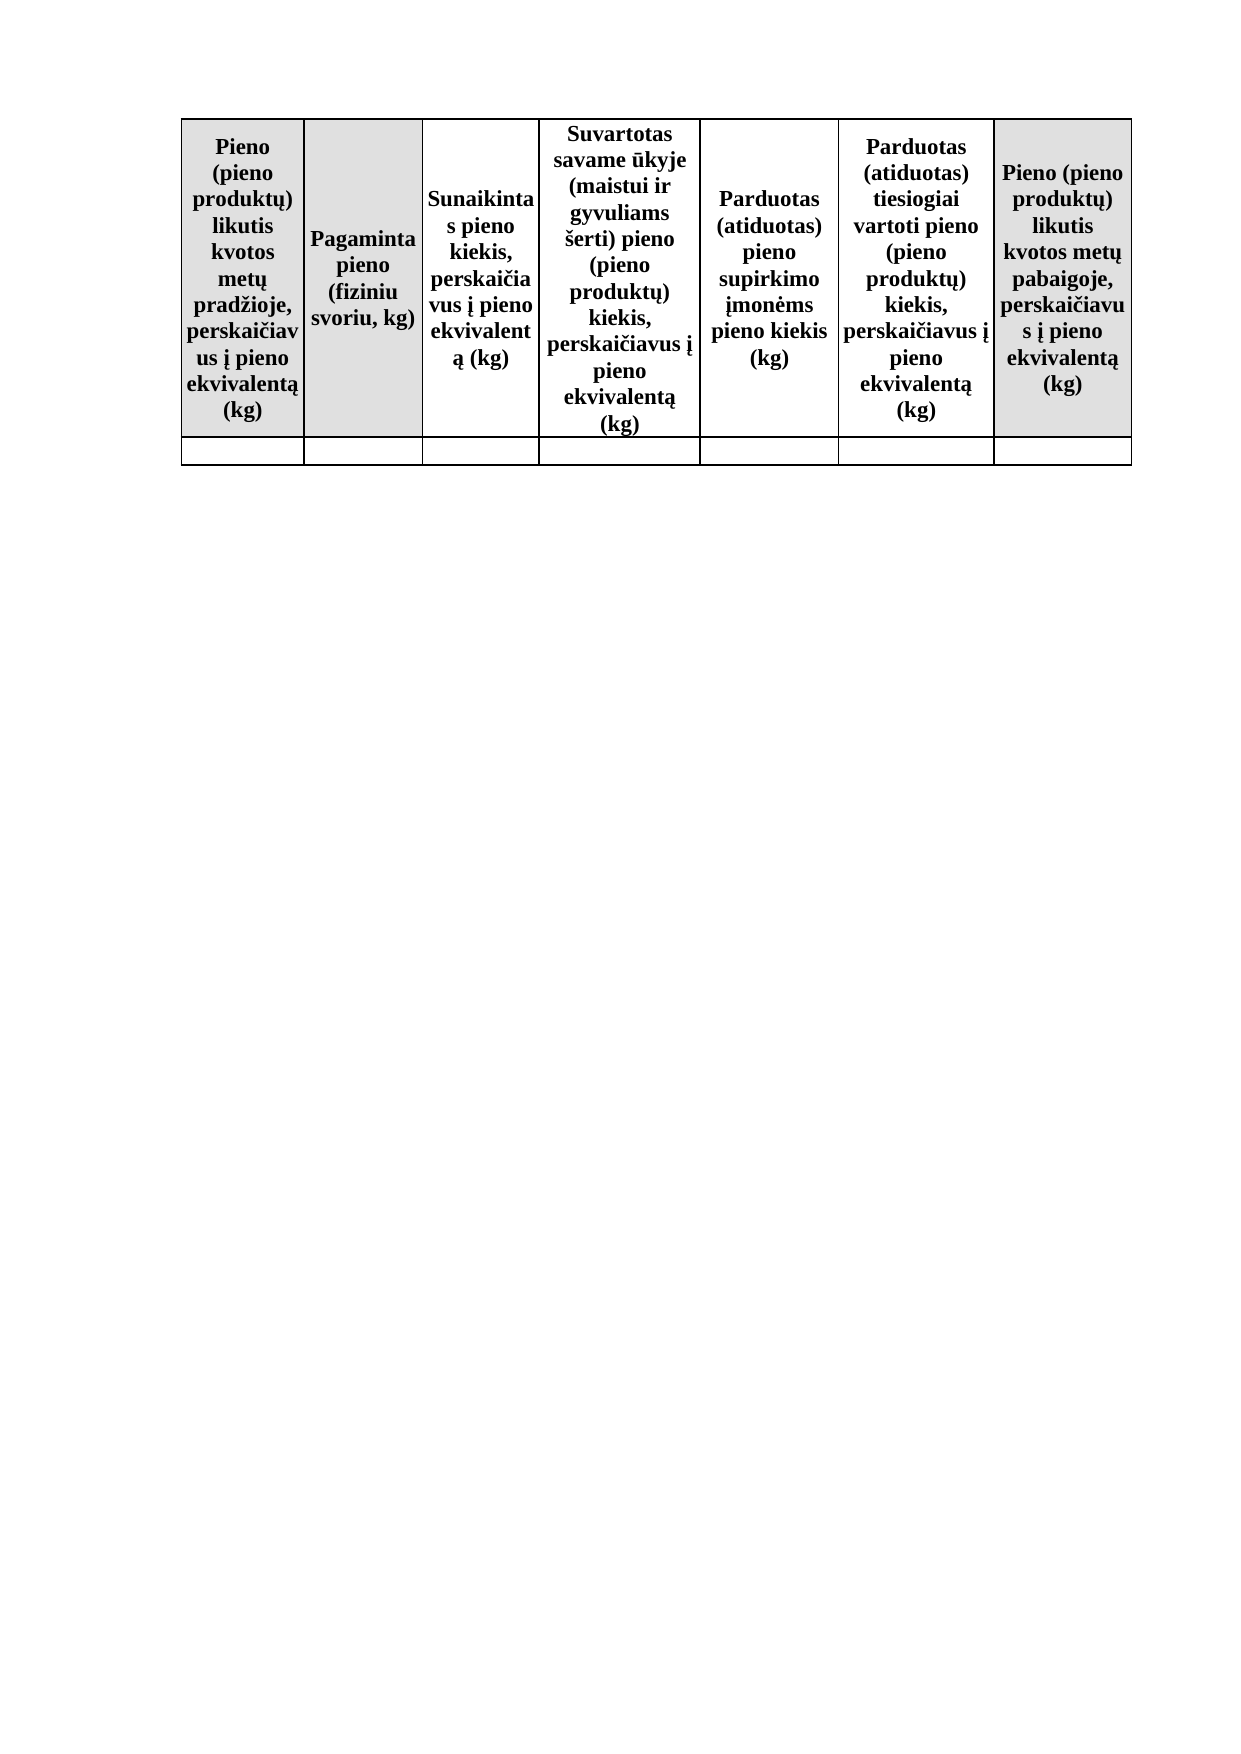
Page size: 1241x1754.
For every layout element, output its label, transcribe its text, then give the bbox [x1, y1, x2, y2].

table_header Pieno (pieno produktų) likutis kvotos metų pabaigoje, perskaičiavus į pieno ekvivalentą (kg) [995, 120, 1131, 436]
table_cell [995, 438, 1131, 464]
table_header Pieno (pieno produktų) likutis kvotos metų pradžioje, perskaičiavus į pieno ekvivalentą (kg) [182, 120, 303, 436]
table_cell [540, 438, 699, 464]
table_cell Sunaikintas pieno kiekis, perskaičiavus į pieno ekvivalentą (kg) [423, 120, 538, 436]
table_cell Suvartotas savame ūkyje (maistui ir gyvuliams šerti) pieno (pieno produktų) kiekis, perskaičiavus į pieno ekvivalentą (kg) [540, 120, 699, 436]
table_cell [182, 438, 303, 464]
table_cell Parduotas (atiduotas) tiesiogiai vartoti pieno (pieno produktų) kiekis, perskaičiavus į pieno ekvivalentą (kg) [839, 120, 993, 436]
table_cell [305, 438, 422, 464]
table_cell [701, 438, 838, 464]
table_cell Parduotas (atiduotas) pieno supirkimo įmonėms pieno kiekis (kg) [701, 120, 838, 436]
table_header Pagaminta pieno (fiziniu svoriu, kg) [305, 120, 422, 436]
table_cell [423, 438, 538, 464]
table_cell [839, 438, 993, 464]
